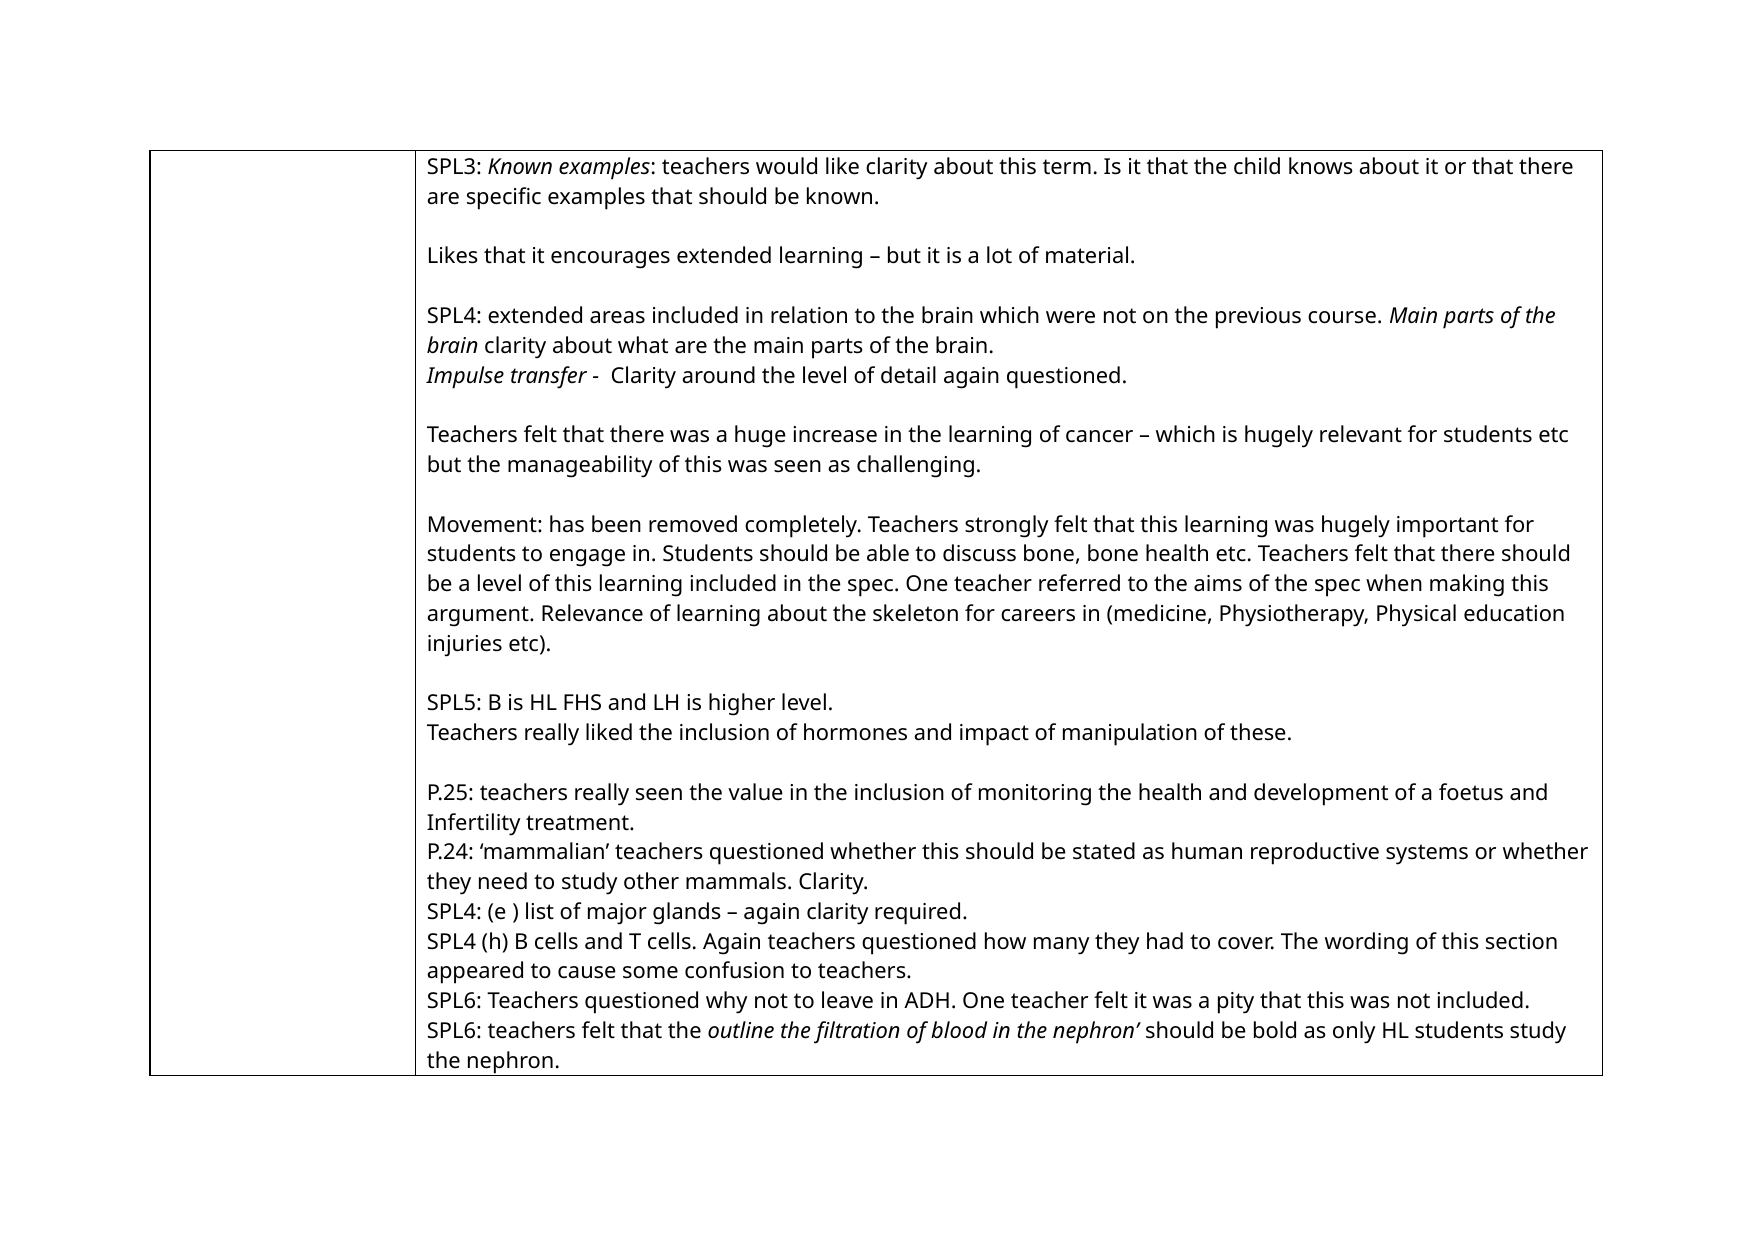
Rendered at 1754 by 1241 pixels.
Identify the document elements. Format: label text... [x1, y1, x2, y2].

table_cell SPL3: Known examples: teachers would like clarity about this term. Is it that the child knows about it or that there are specific examples that should be known. Likes that it encourages extended learning – but it is a lot of material. SPL4: extended areas included in relation to the brain which were not on the previous course. Main parts of the brain clarity about what are the main parts of the brain. Impulse transfer - Clarity around the level of detail again questioned. Teachers felt that there was a huge increase in the learning of cancer – which is hugely relevant for students etc but the manageability of this was seen as challenging. Movement: has been removed completely. Teachers strongly felt that this learning was hugely important for students to engage in. Students should be able to discuss bone, bone health etc. Teachers felt that there should be a level of this learning included in the spec. One teacher referred to the aims of the spec when making this argument. Relevance of learning about the skeleton for careers in (medicine, Physiotherapy, Physical education injuries etc). SPL5: B is HL FHS and LH is higher level. Teachers really liked the inclusion of hormones and impact of manipulation of these. P.25: teachers really seen the value in the inclusion of monitoring the health and development of a foetus and Infertility treatment. P.24: ‘mammalian’ teachers questioned whether this should be stated as human reproductive systems or whether they need to study other mammals. Clarity. SPL4: (e ) list of major glands – again clarity required. SPL4 (h) B cells and T cells. Again teachers questioned how many they had to cover. The wording of this section appeared to cause some confusion to teachers. SPL6: Teachers questioned why not to leave in ADH. One teacher felt it was a pity that this was not included. SPL6: teachers felt that the outline the filtration of blood in the nephron’ should be bold as only HL students study the nephron. [416, 151, 1602, 1074]
table_cell [151, 151, 415, 1074]
